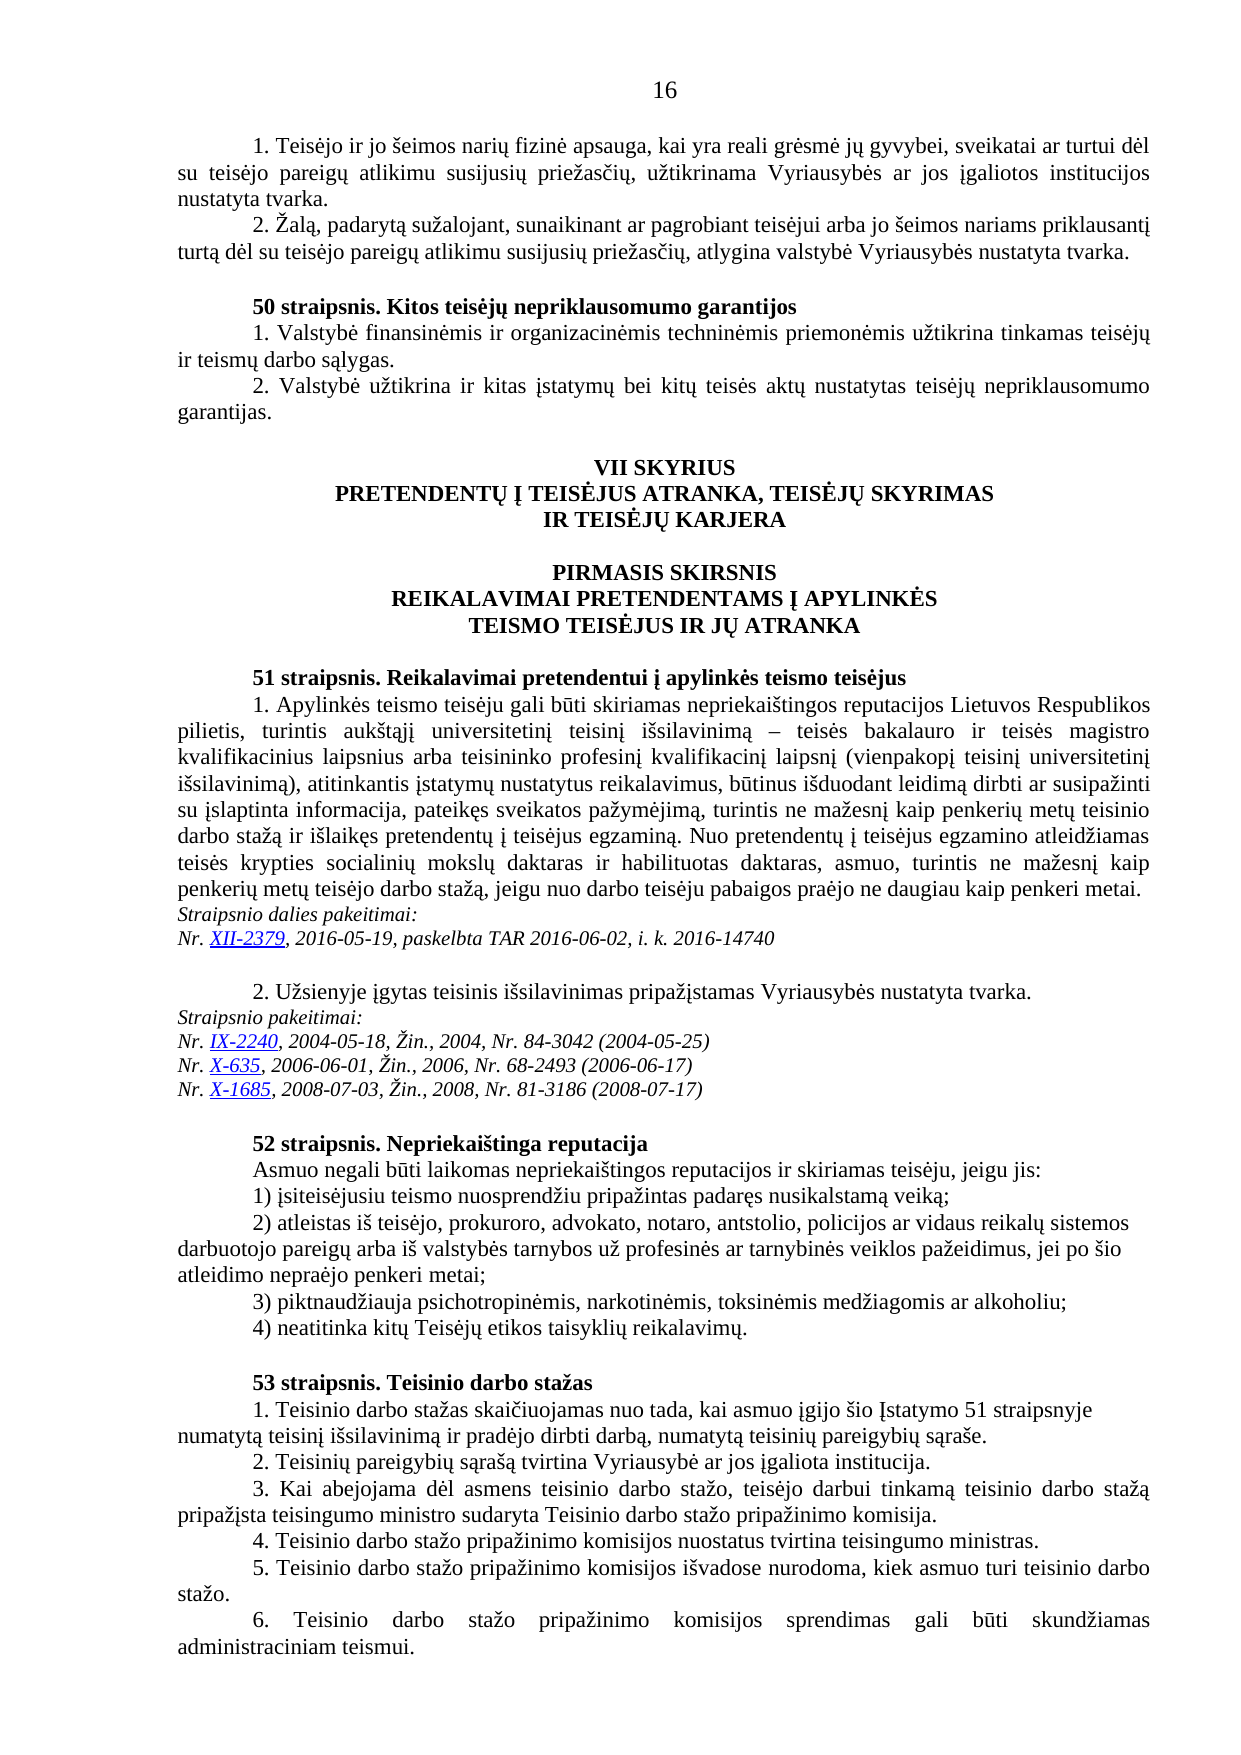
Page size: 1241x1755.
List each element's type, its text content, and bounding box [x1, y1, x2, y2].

text 50 straipsnis. Kitos teisėjų nepriklausomumo garantijos [177, 293, 1152, 319]
text 6. Teisinio darbo stažo pripažinimo komisijos sprendimas gali būti skundžiamas administraciniam teismui. [177, 1607, 1152, 1659]
text 4) neatitinka kitų Teisėjų etikos taisyklių reikalavimų. [177, 1314, 1152, 1341]
text Nr. IX-2240, 2004-05-18, Žin., 2004, Nr. 84-3042 (2004-05-25) [177, 1029, 1152, 1053]
text 2) atleistas iš teisėjo, prokuroro, advokato, notaro, antstolio, policijos ar vidaus reikalų sistemos darbuotojo pareigų arba iš valstybės tarnybos už profesinės ar tarnybinės veiklos pažeidimus, jei po šio atleidimo nepraėjo penkeri metai; [177, 1209, 1152, 1288]
text 5. Teisinio darbo stažo pripažinimo komisijos išvadose nurodoma, kiek asmuo turi teisinio darbo stažo. [177, 1554, 1152, 1607]
text 52 straipsnis. Nepriekaištinga reputacija [177, 1130, 1152, 1156]
text Asmuo negali būti laikomas nepriekaištingos reputacijos ir skiriamas teisėju, jeigu jis: [177, 1156, 1152, 1182]
subtitle VII SKYRIUS [177, 453, 1152, 480]
text 2. Žalą, padarytą sužalojant, sunaikinant ar pagrobiant teisėjui arba jo šeimos nariams priklausantį turtą dėl su teisėjo pareigų atlikimu susijusių priežasčių, atlygina valstybė Vyriausybės nustatyta tvarka. [177, 212, 1152, 264]
text 1. Teisinio darbo stažas skaičiuojamas nuo tada, kai asmuo įgijo šio Įstatymo 51 straipsnyje numatytą teisinį išsilavinimą ir pradėjo dirbti darbą, numatytą teisinių pareigybių sąraše. [177, 1396, 1152, 1448]
text 2. Valstybė užtikrina ir kitas įstatymų bei kitų teisės aktų nustatytas teisėjų nepriklausomumo garantijas. [177, 372, 1152, 425]
text 53 straipsnis. Teisinio darbo stažas [177, 1369, 1152, 1396]
text Nr. X-635, 2006-06-01, Žin., 2006, Nr. 68-2493 (2006-06-17) [177, 1053, 1152, 1077]
text 3) piktnaudžiauja psichotropinėmis, narkotinėmis, toksinėmis medžiagomis ar alkoholiu; [177, 1288, 1152, 1314]
text Straipsnio pakeitimai: [177, 1005, 1152, 1029]
text REIKALAVIMAI PRETENDENTAMS Į APYLINKĖS [177, 585, 1152, 612]
text IR TEISĖJŲ KARJERA [177, 506, 1152, 533]
text PRETENDENTŲ Į TEISĖJUS ATRANKA, TEISĖJŲ SKYRIMAS [177, 480, 1152, 506]
text TEISMO TEISĖJUS IR JŲ ATRANKA [177, 612, 1152, 638]
text 1. Apylinkės teismo teisėju gali būti skiriamas nepriekaištingos reputacijos Lietuvos Respublikos pilietis, turintis aukštąjį universitetinį teisinį išsilavinimą – teisės bakalauro ir teisės magistro kvalifikacinius laipsnius arba teisininko profesinį kvalifikacinį laipsnį (vienpakopį teisinį universitetinį išsilavinimą), atitinkantis įstatymų nustatytus reikalavimus, būtinus išduodant leidimą dirbti ar susipažinti su įslaptinta informacija, pateikęs sveikatos pažymėjimą, turintis ne mažesnį kaip penkerių metų teisinio darbo stažą ir išlaikęs pretendentų į teisėjus egzaminą. Nuo pretendentų į teisėjus egzamino atleidžiamas teisės krypties socialinių mokslų daktaras ir habilituotas daktaras, asmuo, turintis ne mažesnį kaip penkerių metų teisėjo darbo stažą, jeigu nuo darbo teisėju pabaigos praėjo ne daugiau kaip penkeri metai. [177, 691, 1152, 902]
text Nr. X-1685, 2008-07-03, Žin., 2008, Nr. 81-3186 (2008-07-17) [177, 1077, 1152, 1101]
text 2. Teisinių pareigybių sąrašą tvirtina Vyriausybė ar jos įgaliota institucija. [177, 1448, 1152, 1475]
text 2. Užsienyje įgytas teisinis išsilavinimas pripažįstamas Vyriausybės nustatyta tvarka. [177, 978, 1152, 1005]
text 1. Teisėjo ir jo šeimos narių fizinė apsauga, kai yra reali grėsmė jų gyvybei, sveikatai ar turtui dėl su teisėjo pareigų atlikimu susijusių priežasčių, užtikrinama Vyriausybės ar jos įgaliotos institucijos nustatyta tvarka. [177, 132, 1152, 212]
text 3. Kai abejojama dėl asmens teisinio darbo stažo, teisėjo darbui tinkamą teisinio darbo stažą pripažįsta teisingumo ministro sudaryta Teisinio darbo stažo pripažinimo komisija. [177, 1475, 1152, 1527]
text 4. Teisinio darbo stažo pripažinimo komisijos nuostatus tvirtina teisingumo ministras. [177, 1527, 1152, 1554]
text PIRMASIS SKIRSNIS [177, 559, 1152, 585]
text 1) įsiteisėjusiu teismo nuosprendžiu pripažintas padaręs nusikalstamą veiką; [177, 1182, 1152, 1209]
text 51 straipsnis. Reikalavimai pretendentui į apylinkės teismo teisėjus [177, 664, 1152, 691]
text Straipsnio dalies pakeitimai: [177, 902, 1152, 926]
text Nr. XII-2379, 2016-05-19, paskelbta TAR 2016-06-02, i. k. 2016-14740 [177, 926, 1152, 950]
text 1. Valstybė finansinėmis ir organizacinėmis techninėmis priemonėmis užtikrina tinkamas teisėjų ir teismų darbo sąlygas. [177, 319, 1152, 372]
